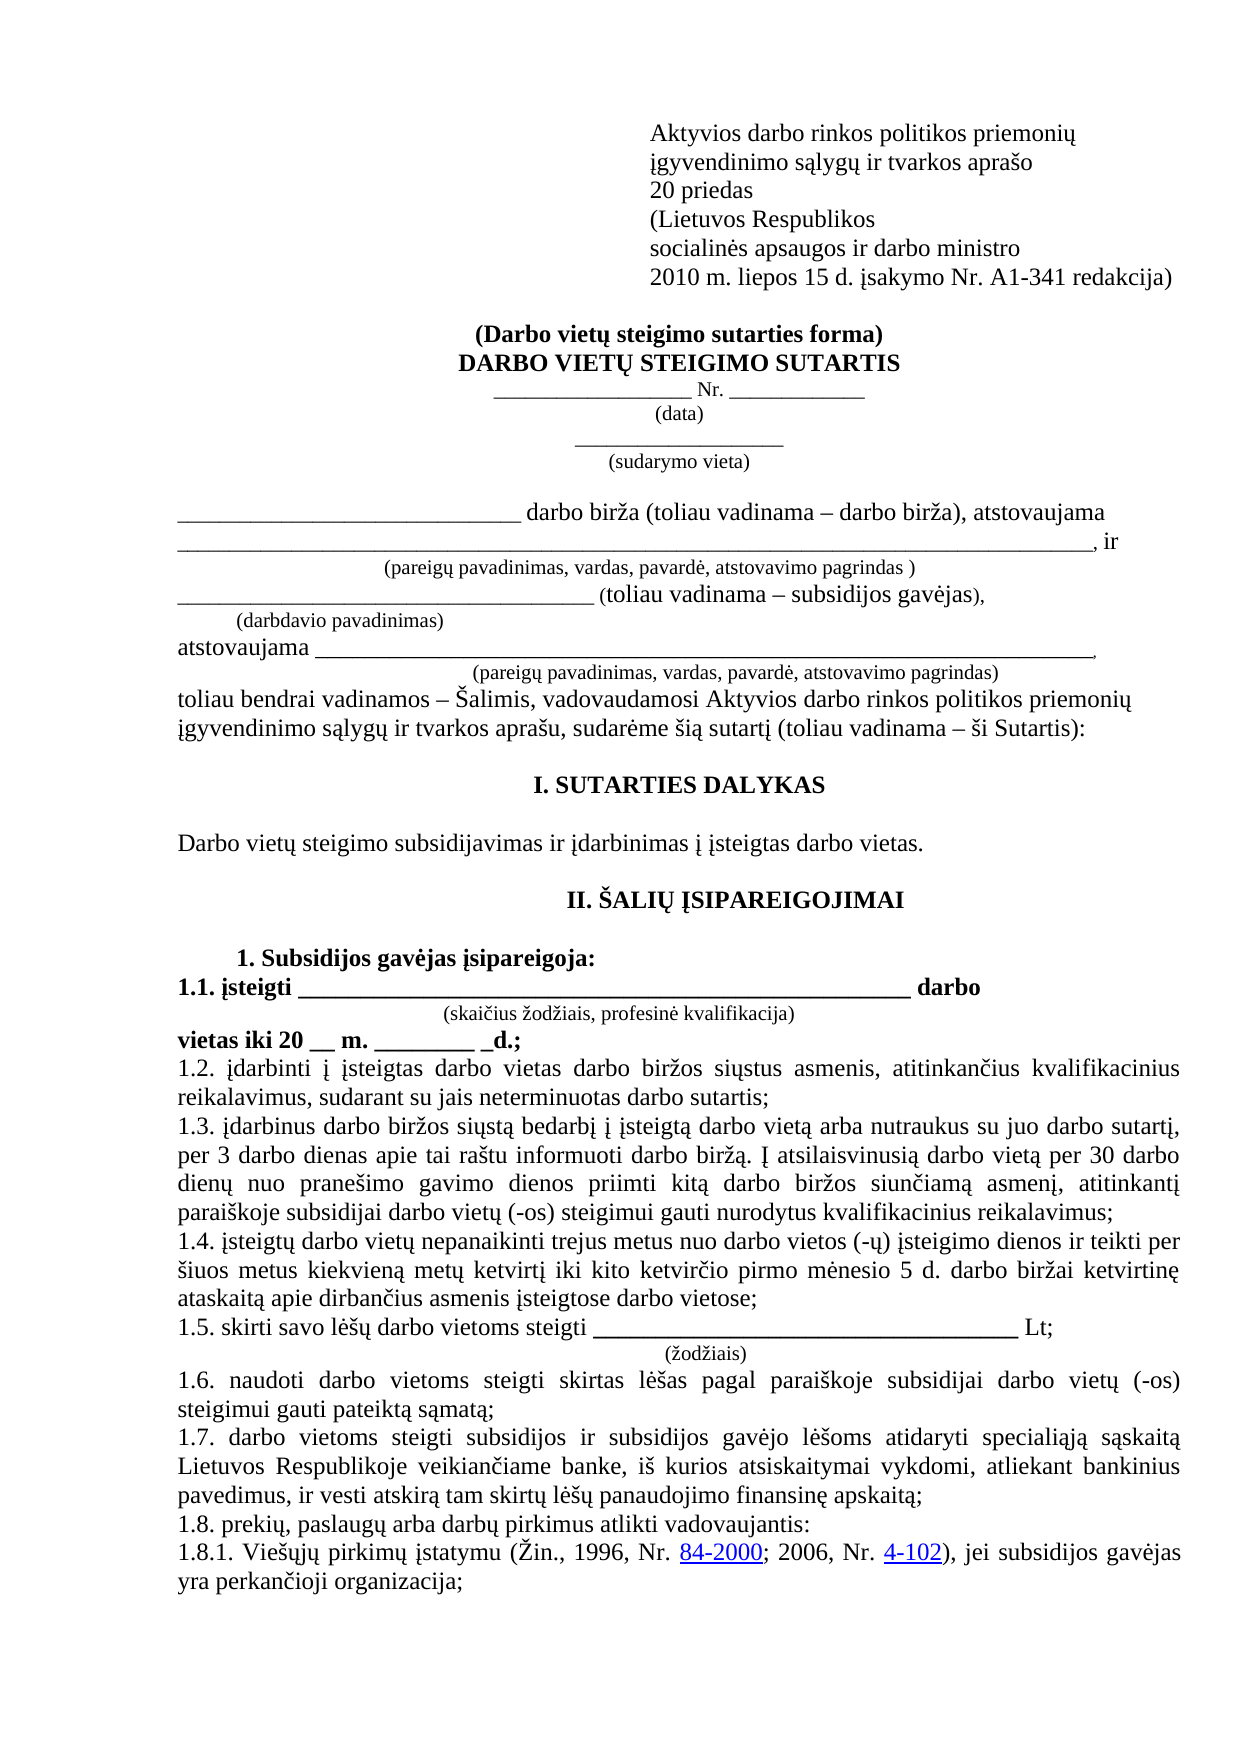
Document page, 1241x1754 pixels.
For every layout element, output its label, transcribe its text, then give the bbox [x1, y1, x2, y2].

text 1.4. įsteigtų darbo vietų nepanaikinti trejus metus nuo darbo vietos (-ų) įsteigimo dienos ir teikti per šiuos metus kiekvieną metų ketvirtį iki kito ketvirčio pirmo mėnesio 5 d. darbo biržai ketvirtinę ataskaitą apie dirbančius asmenis įsteigtose darbo vietose; [177, 1226, 1181, 1312]
text vietas iki 20 __ m. ________ _d.; [177, 1025, 1181, 1053]
text (pareigų pavadinimas, vardas, pavardė, atstovavimo pagrindas) [177, 660, 1181, 684]
text 2010 m. liepos 15 d. įsakymo Nr. A1-341 redakcija) [649, 262, 1181, 291]
text 1.6. naudoti darbo vietoms steigti skirtas lėšas pagal paraiškoje subsidijai darbo vietų (-os) steigimui gauti pateiktą sąmatą; [177, 1365, 1181, 1422]
text (darbdavio pavadinimas) [177, 607, 1181, 632]
text (skaičius žodžiais, profesinė kvalifikacija) [177, 1001, 1181, 1025]
text (Lietuvos Respublikos [649, 204, 1181, 233]
text 1. Subsidijos gavėjas įsipareigoja: [177, 943, 1181, 972]
text (sudarymo vieta) [177, 449, 1181, 473]
text Aktyvios darbo rinkos politikos priemonių [649, 118, 1181, 147]
text ________________________________________ (toliau vadinama – subsidijos gavėjas), [177, 579, 1181, 607]
text 20 priedas [649, 176, 1181, 204]
text II. ŠALIŲ ĮSIPAREIGOJIMAI [290, 886, 1181, 914]
text (Darbo vietų steigimo sutarties forma) [177, 319, 1181, 348]
text _________________________________ darbo birža (toliau vadinama – darbo birža), atstovaujama [177, 497, 1181, 526]
text toliau bendrai vadinamos – Šalimis, vadovaudamosi Aktyvios darbo rinkos politikos priemonių įgyvendinimo sąlygų ir tvarkos aprašu, sudarėme šią sutartį (toliau vadinama – ši Sutartis): [177, 684, 1181, 742]
text 1.5. skirti savo lėšų darbo vietoms steigti __________________________________ Lt; [177, 1312, 1181, 1341]
text _ , ir [177, 526, 1181, 555]
text 1.1. įsteigti _________________________________________________ darbo [177, 972, 1181, 1001]
text (žodžiais) [177, 1341, 1181, 1365]
text (data) [177, 401, 1181, 425]
text Darbo vietų steigimo subsidijavimas ir įdarbinimas į įsteigtas darbo vietas. [177, 828, 1181, 857]
text socialinės apsaugos ir darbo ministro [649, 233, 1181, 262]
text 1.8.1. Viešųjų pirkimų įstatymu (Žin., 1996, Nr. 84-2000; 2006, Nr. 4-102), jei subsidijos gavėjas yra perkančioji organizacija; [177, 1537, 1181, 1595]
text ___________________ Nr. _____________ [177, 377, 1181, 401]
text I. SUTARTIES DALYKAS [177, 771, 1181, 799]
text (pareigų pavadinimas, vardas, pavardė, atstovavimo pagrindas ) [177, 555, 1181, 579]
text ____________________ [177, 425, 1181, 449]
text DARBO VIETŲ STEIGIMO SUTARTIS [177, 348, 1181, 377]
text 1.8. prekių, paslaugų arba darbų pirkimus atlikti vadovaujantis: [177, 1509, 1181, 1537]
text 1.7. darbo vietoms steigti subsidijos ir subsidijos gavėjo lėšoms atidaryti specialiąją sąskaitą Lietuvos Respublikoje veikiančiame banke, iš kurios atsiskaitymai vykdomi, atliekant bankinius pavedimus, ir vesti atskirą tam skirtų lėšų panaudojimo finansinę apskaitą; [177, 1422, 1181, 1509]
text atstovaujama , [177, 632, 1181, 660]
text 1.3. įdarbinus darbo biržos siųstą bedarbį į įsteigtą darbo vietą arba nutraukus su juo darbo sutartį, per 3 darbo dienas apie tai raštu informuoti darbo biržą. Į atsilaisvinusią darbo vietą per 30 darbo dienų nuo pranešimo gavimo dienos priimti kitą darbo biržos siunčiamą asmenį, atitinkantį paraiškoje subsidijai darbo vietų (-os) steigimui gauti nurodytus kvalifikacinius reikalavimus; [177, 1111, 1181, 1226]
text 1.2. įdarbinti į įsteigtas darbo vietas darbo biržos siųstus asmenis, atitinkančius kvalifikacinius reikalavimus, sudarant su jais neterminuotas darbo sutartis; [177, 1053, 1181, 1111]
text įgyvendinimo sąlygų ir tvarkos aprašo [649, 147, 1181, 176]
